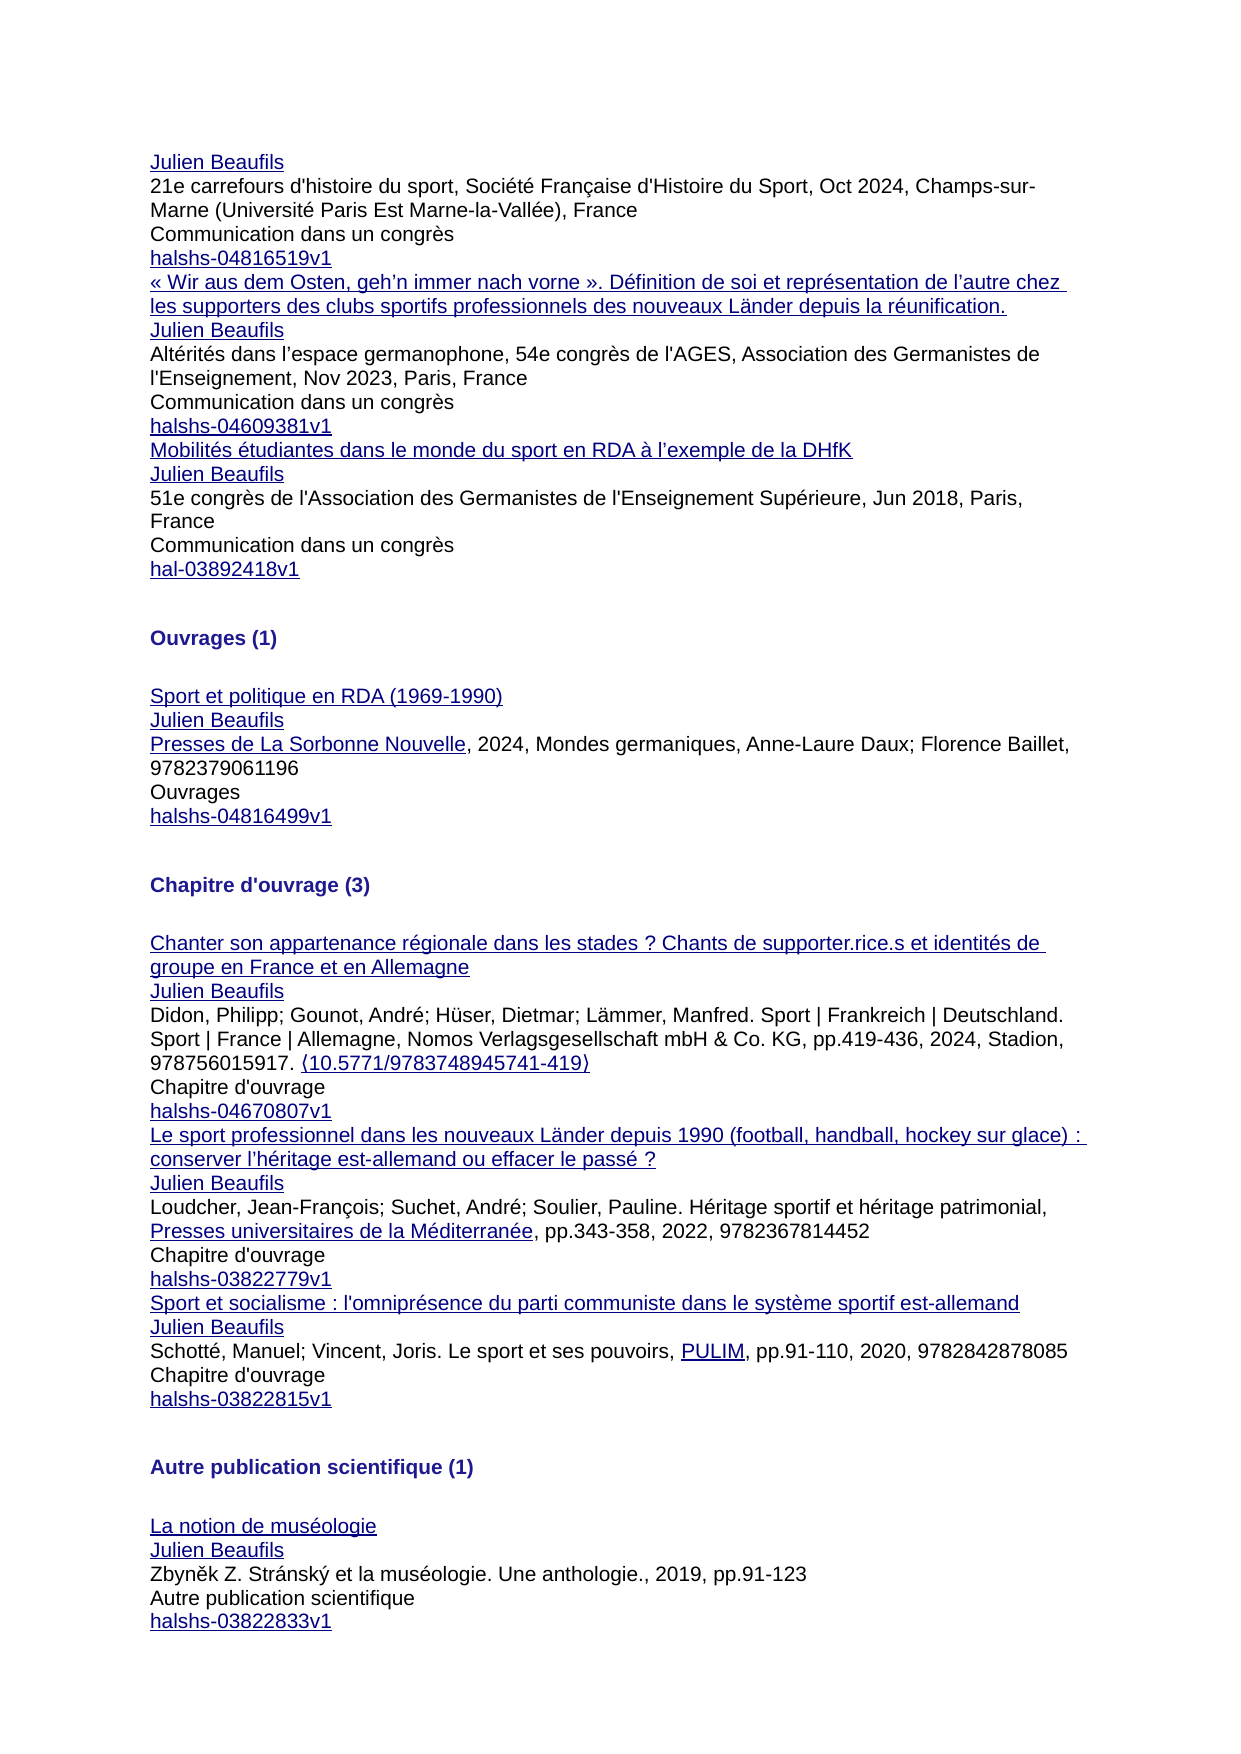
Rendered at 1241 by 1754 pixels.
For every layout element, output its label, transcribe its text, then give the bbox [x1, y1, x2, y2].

subtitle Chapitre d'ouvrage (3) [150, 873, 1090, 897]
table_cell « Wir aus dem Osten, geh’n immer nach vorne ». Définition de soi et représentation de l’autre chez les supporters des clubs sportifs professionnels des nouveaux Länder depuis la réunification. Julien Beaufils Altérités dans l’espace germanophone, 54e congrès de l'AGES, Association des Germanistes de l'Enseignement, Nov 2023, Paris, France Communication dans un congrès halshs-04609381v1 [150, 270, 1090, 437]
subtitle Ouvrages (1) [150, 626, 1090, 650]
table_header Chanter son appartenance régionale dans les stades ? Chants de supporter.rice.s et identités de groupe en France et en Allemagne Julien Beaufils Didon, Philipp; Gounot, André; Hüser, Dietmar; Lämmer, Manfred. Sport | Frankreich | Deutschland. Sport | France | Allemagne, Nomos Verlagsgesellschaft mbH & Co. KG, pp.419-436, 2024, Stadion, 978756015917. ⟨10.5771/9783748945741-419⟩ Chapitre d'ouvrage halshs-04670807v1 [150, 931, 1090, 1123]
table_cell Sport et socialisme : l'omniprésence du parti communiste dans le système sportif est-allemand Julien Beaufils Schotté, Manuel; Vincent, Joris. Le sport et ses pouvoirs, PULIM, pp.91-110, 2020, 9782842878085 Chapitre d'ouvrage halshs-03822815v1 [150, 1291, 1090, 1410]
table_header Sport et politique en RDA (1969-1990) Julien Beaufils Presses de La Sorbonne Nouvelle, 2024, Mondes germaniques, Anne-Laure Daux; Florence Baillet, 9782379061196 Ouvrages halshs-04816499v1 [150, 684, 1090, 828]
table_cell Mobilités étudiantes dans le monde du sport en RDA à l’exemple de la DHfK Julien Beaufils 51e congrès de l'Association des Germanistes de l'Enseignement Supérieure, Jun 2018, Paris, France Communication dans un congrès hal-03892418v1 [150, 438, 1090, 581]
table_cell Le sport professionnel dans les nouveaux Länder depuis 1990 (football, handball, hockey sur glace) : conserver l’héritage est-allemand ou effacer le passé ? Julien Beaufils Loudcher, Jean-François; Suchet, André; Soulier, Pauline. Héritage sportif et héritage patrimonial, Presses universitaires de la Méditerranée, pp.343-358, 2022, 9782367814452 Chapitre d'ouvrage halshs-03822779v1 [150, 1123, 1090, 1291]
table_cell Julien Beaufils 21e carrefours d'histoire du sport, Société Française d'Histoire du Sport, Oct 2024, Champs-sur-Marne (Université Paris Est Marne-la-Vallée), France Communication dans un congrès halshs-04816519v1 [150, 150, 1090, 270]
table_header La notion de muséologie Julien Beaufils Zbyněk Z. Stránský et la muséologie. Une anthologie., 2019, pp.91-123 Autre publication scientifique halshs-03822833v1 [150, 1514, 1090, 1633]
subtitle Autre publication scientifique (1) [150, 1455, 1090, 1479]
